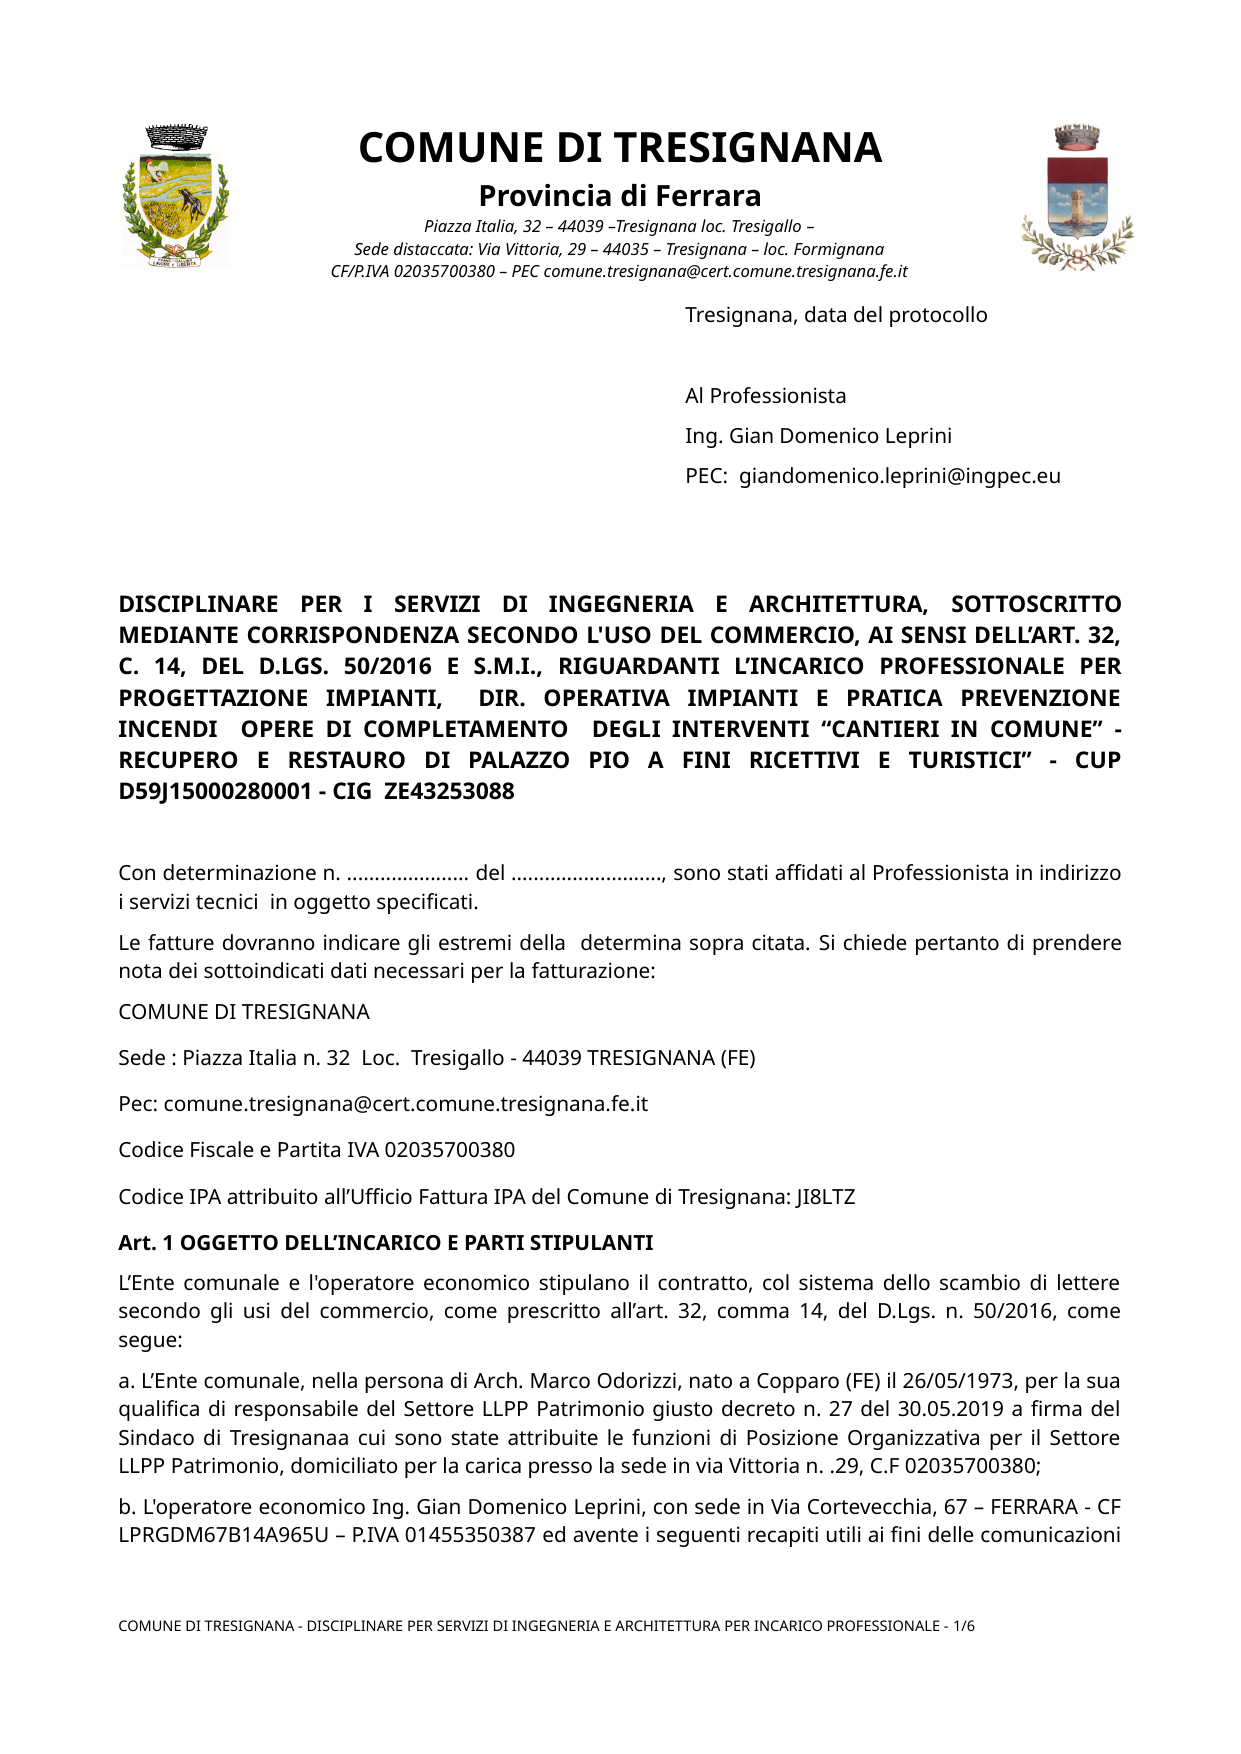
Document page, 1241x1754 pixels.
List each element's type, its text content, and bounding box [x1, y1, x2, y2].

title Piazza Italia, 32 – 44039 –Tresignana loc. Tresigallo – [230, 214, 1013, 237]
title Sede distaccata: Via Vittoria, 29 – 44035 – Tresignana – loc. Formignana [230, 237, 1013, 260]
text Tresignana, data del protocollo [685, 301, 1122, 329]
text Ing. Gian Domenico Leprini [685, 421, 1122, 450]
text CF/P.IVA 02035700380 – PEC comune.tresignana@cert.comune.tresignana.fe.it [118, 260, 1122, 283]
title Provincia di Ferrara [230, 175, 1013, 214]
text a. L’Ente comunale, nella persona di Arch. Marco Odorizzi, nato a Copparo (FE) il 26/05/1973, per la sua qualifica di responsabile del Settore LLPP Patrimonio giusto decreto n. 27 del 30.05.2019 a firma del Sindaco di Tresignanaa cui sono state attribuite le funzioni di Posizione Organizzativa per il Settore LLPP Patrimonio, domiciliato per la carica presso la sede in via Vittoria n. .29, C.F 02035700380; [118, 1366, 1122, 1480]
text b. L'operatore economico Ing. Gian Domenico Leprini, con sede in Via Cortevecchia, 67 – FERRARA - CF LPRGDM67B14A965U – P.IVA 01455350387 ed avente i seguenti recapiti utili ai fini delle comunicazioni [118, 1492, 1122, 1549]
text Codice IPA attribuito all’Ufficio Fattura IPA del Comune di Tresignana: JI8LTZ [118, 1182, 1122, 1210]
text PEC: giandomenico.leprini@ingpec.eu [685, 461, 1122, 490]
text Al Professionista [685, 381, 1122, 409]
text COMUNE DI TRESIGNANA [118, 118, 1013, 175]
text Con determinazione n. ...................... del …........................, sono stati affidati al Professionista in indirizzo i servizi tecnici in oggetto specificati. [118, 858, 1122, 915]
text L’Ente comunale e l'operatore economico stipulano il contratto, col sistema dello scambio di lettere secondo gli usi del commercio, come prescritto all’art. 32, comma 14, del D.Lgs. n. 50/2016, come segue: [118, 1268, 1122, 1353]
text DISCIPLINARE PER I SERVIZI DI INGEGNERIA E ARCHITETTURA, sottoscritto mediante corrispondenza secondo l'uso del commercio, ai sensi dell’art. 32, c. 14, del D.Lgs. 50/2016 e s.m.i., RIGUARDANTI L’INCARICO PROFESSIONALE PER PROGETTAZIONE IMPIANTI, DIR. OPERATIVA IMPIANTI E PRATICA PREVENZIONE INCENDI OPERE DI COMPLETAMENTO DEGLI INTERVENTI “CANTIERI IN COMUNE” - RECUPERO E RESTAURO DI PALAZZO PIO A FINI RICETTIVI E TURISTICI” - CUP D59J15000280001 - CIG ZE43253088 [118, 588, 1122, 806]
text Art. 1 OGGETTO DELL’INCARICO E PARTI STIPULANTI [118, 1228, 1122, 1256]
text Codice Fiscale e Partita IVA 02035700380 [118, 1136, 1122, 1164]
text COMUNE DI TRESIGNANA [118, 997, 1122, 1026]
text Le fatture dovranno indicare gli estremi della determina sopra citata. Si chiede pertanto di prendere nota dei sottoindicati dati necessari per la fatturazione: [118, 928, 1122, 985]
picture [121, 122, 230, 268]
text Pec: comune.tresignana@cert.comune.tresignana.fe.it [118, 1089, 1122, 1118]
picture [1013, 117, 1142, 277]
text Sede : Piazza Italia n. 32 Loc. Tresigallo - 44039 TRESIGNANA (FE) [118, 1043, 1122, 1072]
